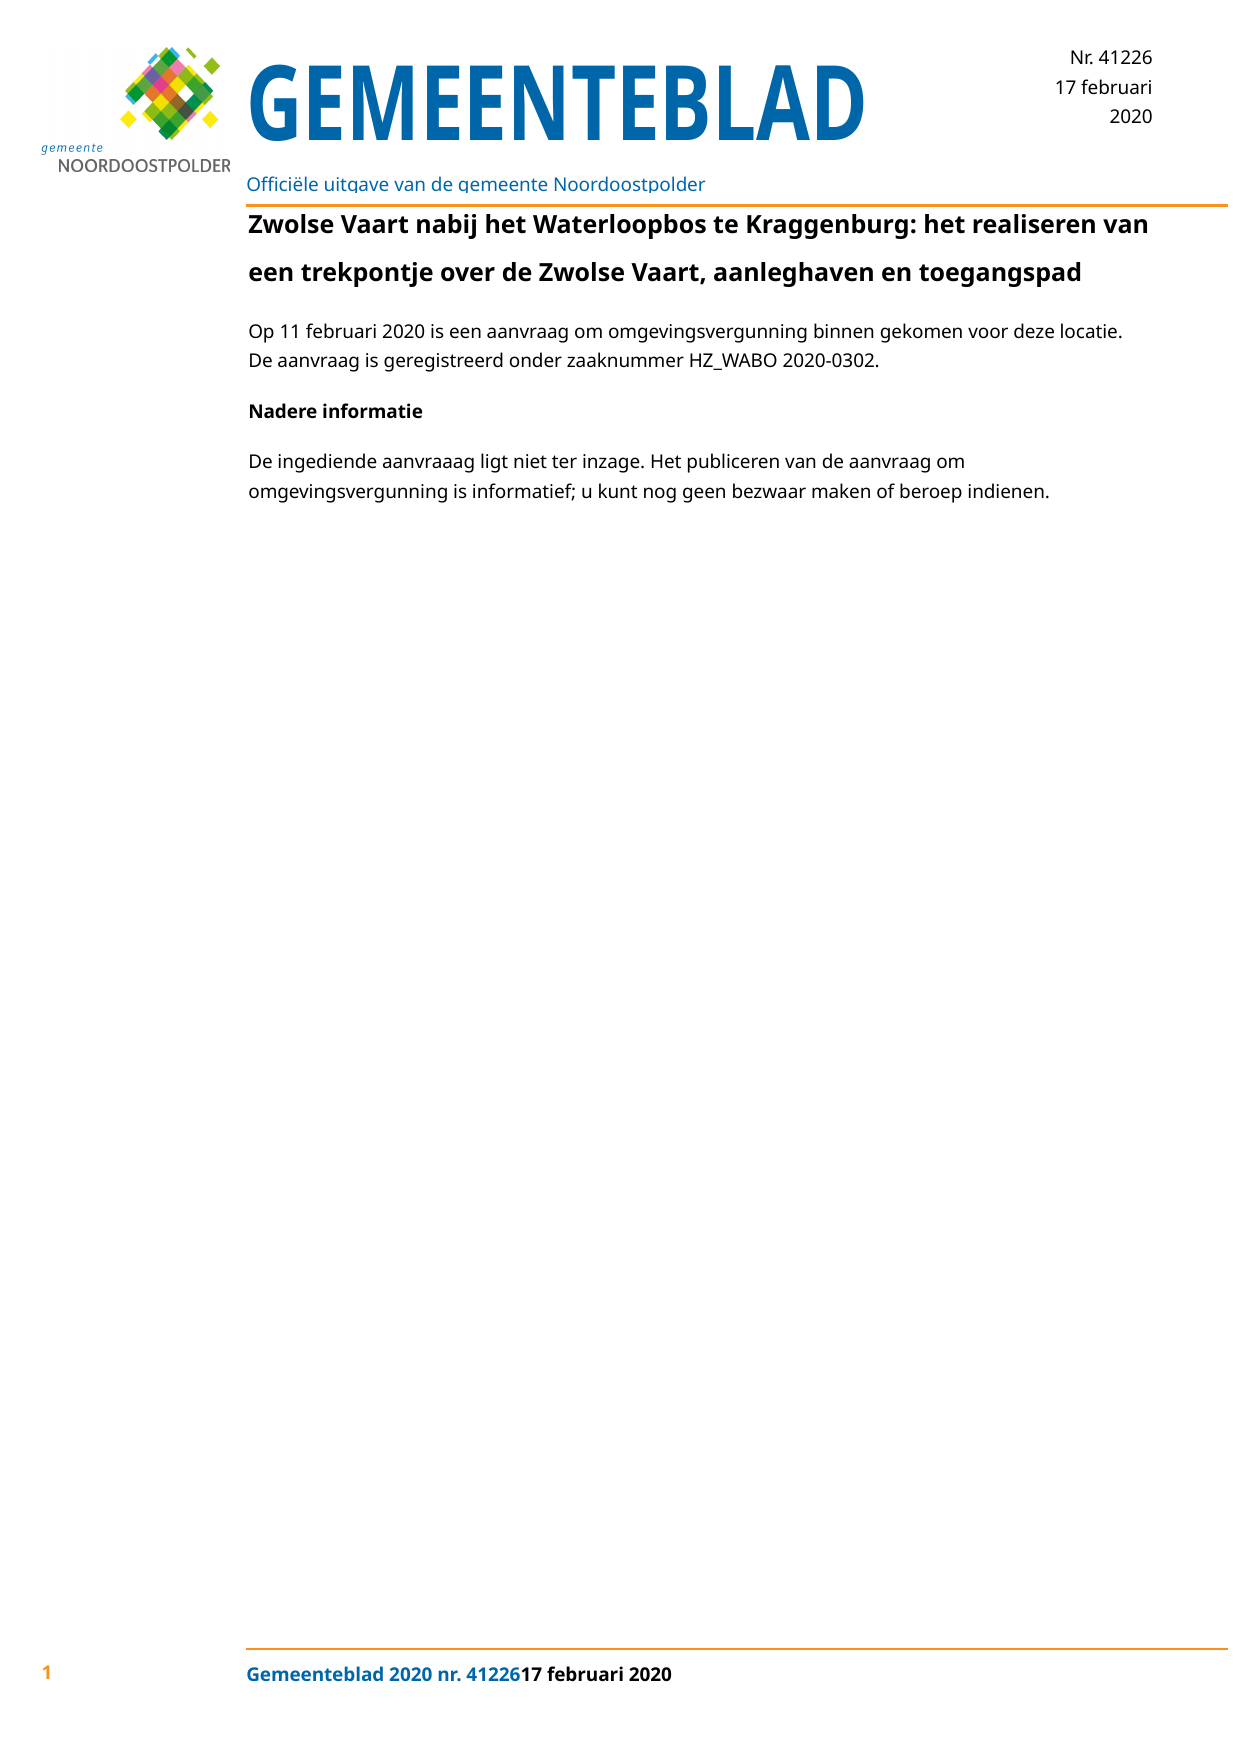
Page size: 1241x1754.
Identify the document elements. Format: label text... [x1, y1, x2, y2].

text De ingediende aanvraaag ligt niet ter inzage. Het publiceren van de aanvraag om omgevingsvergunning is informatief; u kunt nog geen bezwaar maken of beroep indienen. [248, 448, 1152, 504]
text Zwolse Vaart nabij het Waterloopbos te Kraggenburg: het realiseren van een trekpontje over de Zwolse Vaart, aanleghaven en toegangspad [248, 207, 1152, 288]
text Nadere informatie [248, 398, 1152, 424]
text Op 11 februari 2020 is een aanvraag om omgevingsvergunning binnen gekomen voor deze locatie. De aanvraag is geregistreerd onder zaaknummer HZ_WABO 2020-0302. [248, 318, 1152, 373]
picture [41, 47, 231, 172]
